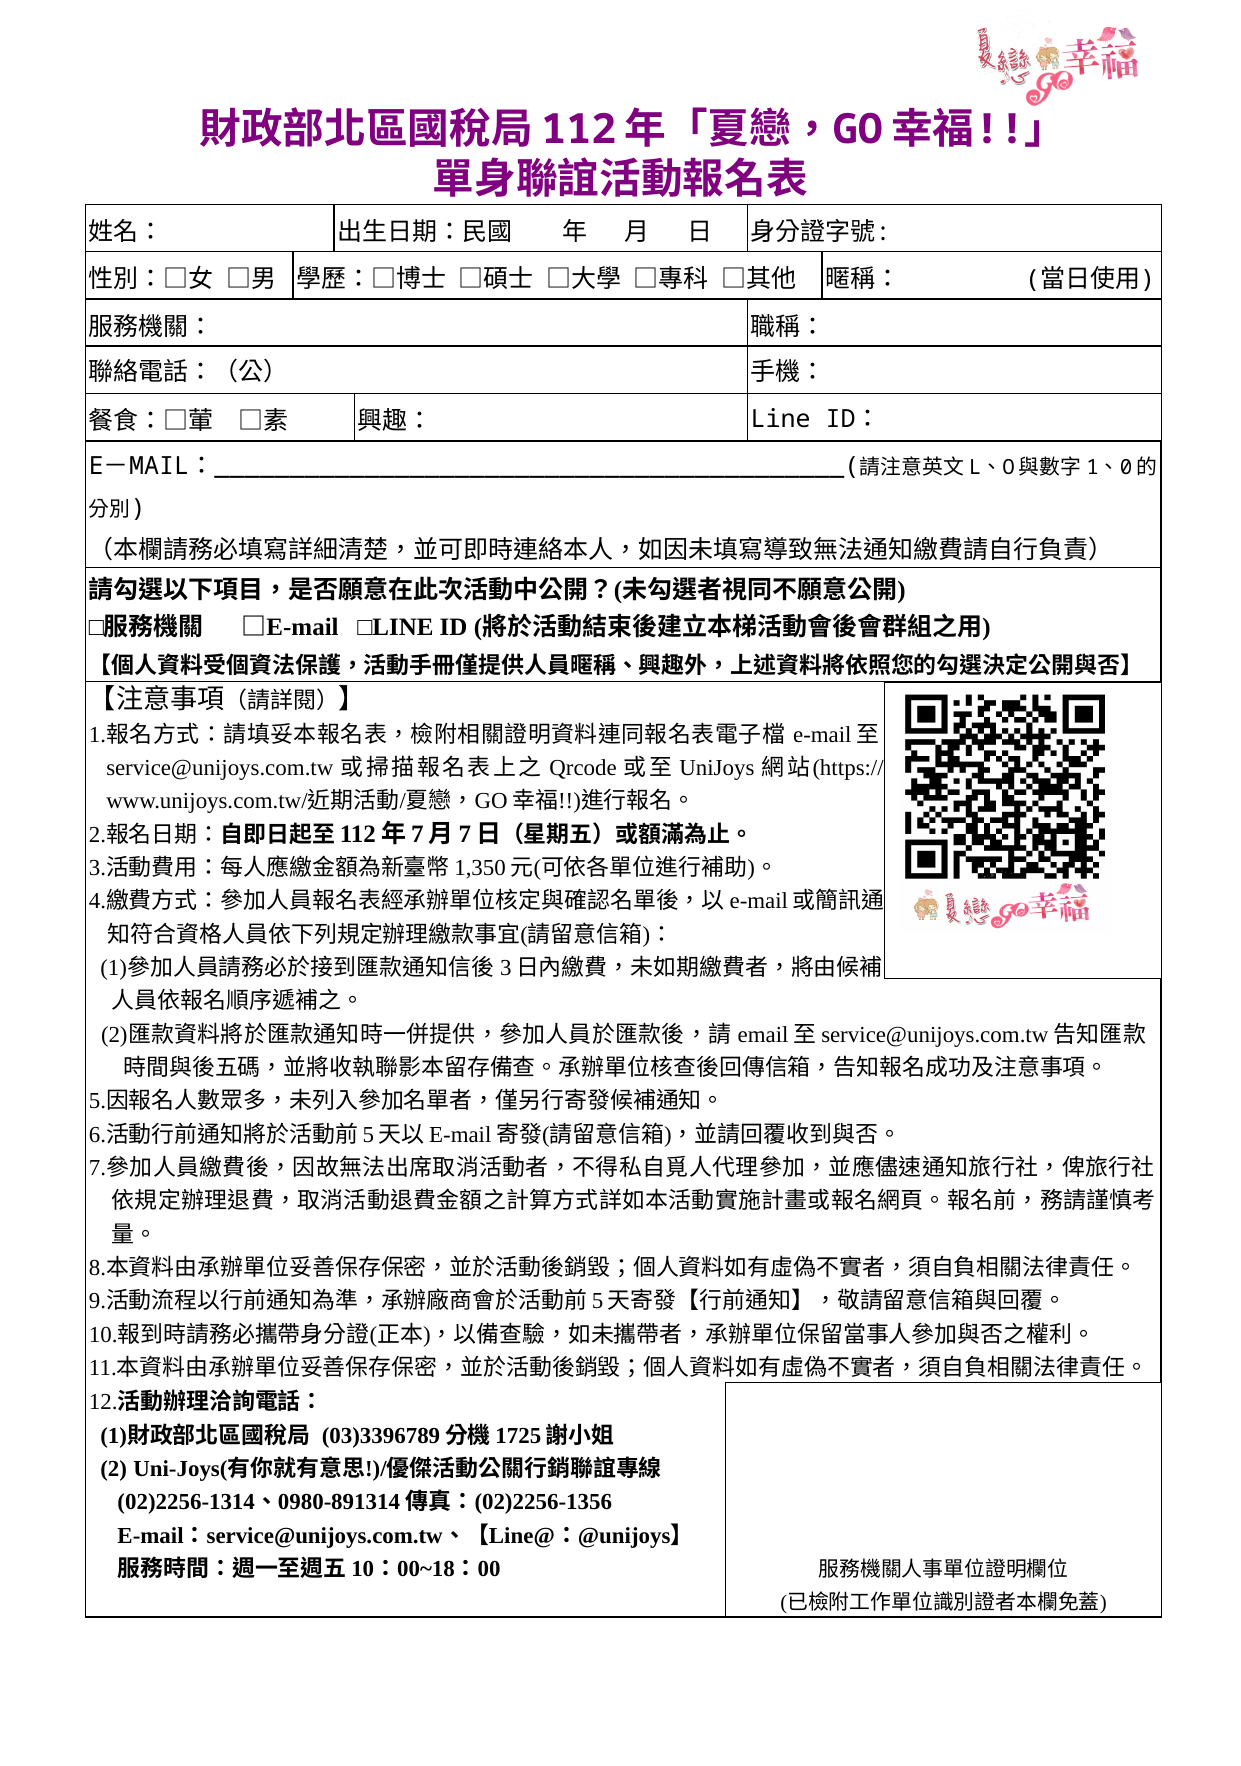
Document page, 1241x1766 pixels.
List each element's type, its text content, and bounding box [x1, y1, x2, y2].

table_cell 服務機關人事單位證明欄位 (已檢附工作單位識別證者本欄免蓋) [726, 1383, 1161, 1616]
table_cell Line ID： [748, 394, 1161, 440]
table_header 出生日期：民國 年 月 日 [335, 205, 747, 251]
table_cell 服務機關： [86, 300, 747, 345]
table_header 姓名： [86, 205, 333, 251]
table_cell 請勾選以下項目，是否願意在此次活動中公開？(未勾選者視同不願意公開) □服務機關 □E-mail □LINE ID (將於活動結束後建立本梯活動會後會群組之用) 【個人資料受個資法保護，活動手冊僅提供人員暱稱、興趣外，上述資料將依照您的勾選決定公開與否】 [86, 568, 1160, 681]
table_cell 12.活動辦理洽詢電話： (1)財政部北區國稅局 (03)3396789分機1725謝小姐 (2) Uni-Joys(有你就有意思!)/優傑活動公關行銷聯誼專線 (02)2256-1314、0980-891314 傳真：(02)2256-1356 E-mail：service@unijoys.com.tw、【Line@：@unijoys】 服務時間：週一至週五10：00~18：00 [86, 1382, 725, 1616]
text 單身聯誼活動報名表 [89, 153, 1152, 203]
table_cell 手機： [748, 347, 1161, 393]
table_cell 興趣： [355, 394, 747, 440]
table_cell 餐食：□葷 □素 [86, 394, 354, 440]
table_cell E－MAIL：__________________________________________(請注意英文L、O與數字1、0的分別) （本欄請務必填寫詳細清楚，並可即時連絡本人，如因未填寫導致無法通知繳費請自行負責） [86, 442, 1160, 566]
table_cell 學歷：□博士 □碩士 □大學 □專科 □其他 [294, 252, 821, 298]
table_cell [885, 683, 1161, 978]
table_cell 【注意事項（請詳閱）】 1.報名方式：請填妥本報名表，檢附相關證明資料連同報名表電子檔e-mail至service@unijoys.com.tw或掃描報名表上之Qrcode或至UniJoys網站(https://www.unijoys.com.tw/近期活動/夏戀，GO幸福!!)進行報名。 2.報名日期：自即日起至112年7月7日（星期五）或額滿為止。 3.活動費用：每人應繳金額為新臺幣1,350元(可依各單位進行補助)。 4.繳費方式：參加人員報名表經承辦單位核定與確認名單後，以e-mail或簡訊通知符合資格人員依下列規定辦理繳款事宜(請留意信箱)： (1)參加人員請務必於接到匯款通知信後3日內繳費，未如期繳費者，將由候補人員依報名順序遞補之。 (2)匯款資料將於匯款通知時一併提供，參加人員於匯款後，請email至service@unijoys.com.tw告知匯款 時間與後五碼，並將收執聯影本留存備查。承辦單位核查後回傳信箱，告知報名成功及注意事項。 5.因報名人數眾多，未列入參加名單者，僅另行寄發候補通知。 6.活動行前通知將於活動前5天以E-mail寄發(請留意信箱)，並請回覆收到與否。 7.參加人員繳費後，因故無法出席取消活動者，不得私自覓人代理參加，並應儘速通知旅行社，俾旅行社依規定辦理退費，取消活動退費金額之計算方式詳如本活動實施計畫或報名網頁。報名前，務請謹慎考量。 8.本資料由承辦單位妥善保存保密，並於活動後銷毀；個人資料如有虛偽不實者，須自負相關法律責任。 9.活動流程以行前通知為準，承辦廠商會於活動前5天寄發【行前通知】，敬請留意信箱與回覆。 10.報到時請務必攜帶身分證(正本)，以備查驗，如未攜帶者，承辦單位保留當事人參加與否之權利。 11.本資料由承辦單位妥善保存保密，並於活動後銷毀；個人資料如有虛偽不實者，須自負相關法律責任。 [86, 682, 1160, 1382]
text 財政部北區國稅局112年「夏戀，GO幸福!!」 [89, 103, 1152, 153]
table_cell 性別：□女 □男 [86, 252, 292, 298]
table_cell 聯絡電話：（公） [86, 347, 747, 393]
table_header 身分證字號: [748, 205, 1161, 251]
table_cell 職稱： [748, 300, 1161, 345]
table_cell 暱稱： (當日使用) [823, 252, 1161, 298]
